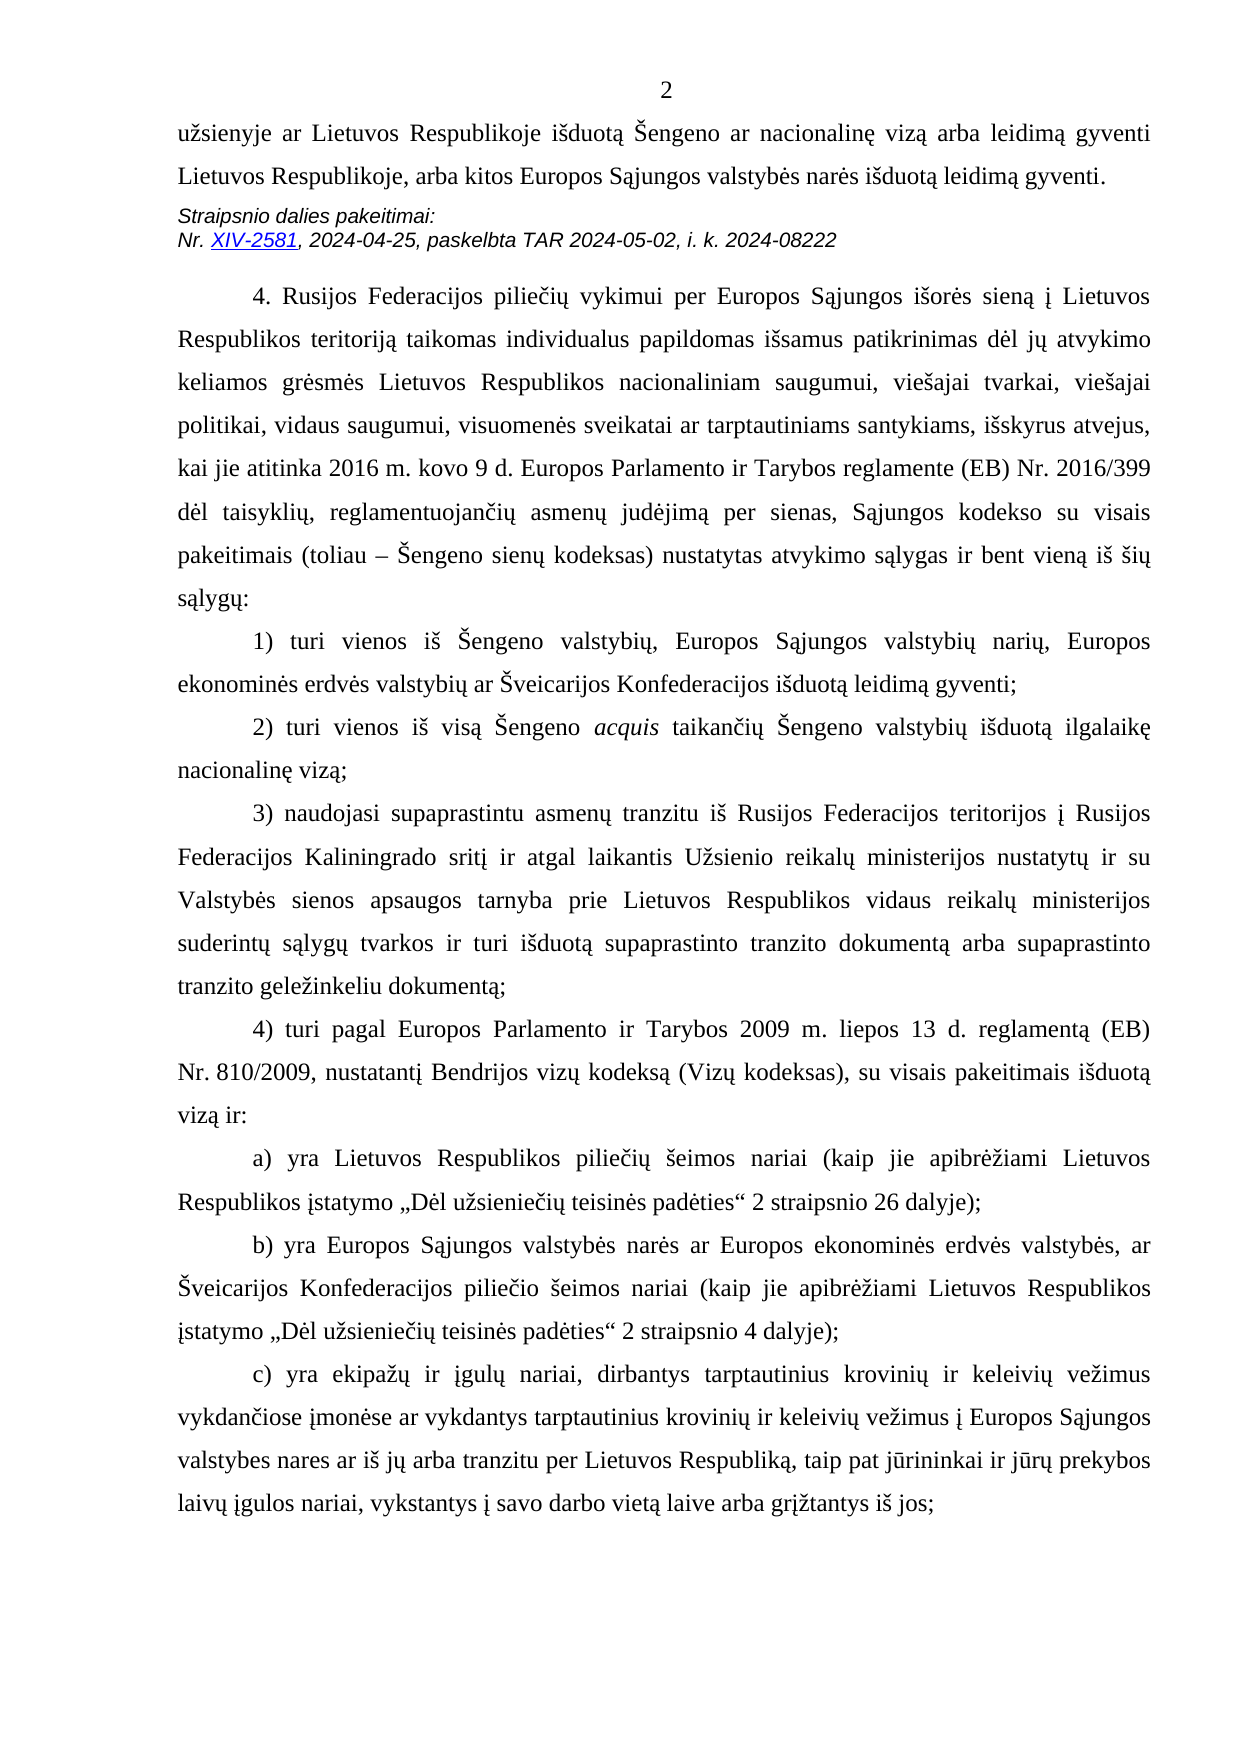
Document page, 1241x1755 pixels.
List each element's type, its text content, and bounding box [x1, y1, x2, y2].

text 3) naudojasi supaprastintu asmenų tranzitu iš Rusijos Federacijos teritorijos į Rusijos Federacijos Kaliningrado sritį ir atgal laikantis Užsienio reikalų ministerijos nustatytų ir su Valstybės sienos apsaugos tarnyba prie Lietuvos Respublikos vidaus reikalų ministerijos suderintų sąlygų tvarkos ir turi išduotą supaprastinto tranzito dokumentą arba supaprastinto tranzito geležinkeliu dokumentą; [177, 798, 1152, 1000]
text a) yra Lietuvos Respublikos piliečių šeimos nariai (kaip jie apibrėžiami Lietuvos Respublikos įstatymo „Dėl užsieniečių teisinės padėties“ 2 straipsnio 26 dalyje); [177, 1143, 1152, 1215]
text užsienyje ar Lietuvos Respublikoje išduotą Šengeno ar nacionalinę vizą arba leidimą gyventi Lietuvos Respublikoje, arba kitos Europos Sąjungos valstybės narės išduotą leidimą gyventi. [177, 118, 1152, 190]
text 1) turi vienos iš Šengeno valstybių, Europos Sąjungos valstybių narių, Europos ekonominės erdvės valstybių ar Šveicarijos Konfederacijos išduotą leidimą gyventi; [177, 626, 1152, 698]
text 4. Rusijos Federacijos piliečių vykimui per Europos Sąjungos išorės sieną į Lietuvos Respublikos teritoriją taikomas individualus papildomas išsamus patikrinimas dėl jų atvykimo keliamos grėsmės Lietuvos Respublikos nacionaliniam saugumui, viešajai tvarkai, viešajai politikai, vidaus saugumui, visuomenės sveikatai ar tarptautiniams santykiams, išskyrus atvejus, kai jie atitinka 2016 m. kovo 9 d. Europos Parlamento ir Tarybos reglamente (EB) Nr. 2016/399 dėl taisyklių, reglamentuojančių asmenų judėjimą per sienas, Sąjungos kodekso su visais pakeitimais (toliau – Šengeno sienų kodeksas) nustatytas atvykimo sąlygas ir bent vieną iš šių sąlygų: [177, 281, 1152, 612]
text Nr. XIV-2581, 2024-04-25, paskelbta TAR 2024-05-02, i. k. 2024-08222 [177, 228, 1152, 252]
text Straipsnio dalies pakeitimai: [177, 204, 1152, 228]
text 4) turi pagal Europos Parlamento ir Tarybos 2009 m. liepos 13 d. reglamentą (EB) Nr. 810/2009, nustatantį Bendrijos vizų kodeksą (Vizų kodeksas), su visais pakeitimais išduotą vizą ir: [177, 1014, 1152, 1129]
text c) yra ekipažų ir įgulų nariai, dirbantys tarptautinius krovinių ir keleivių vežimus vykdančiose įmonėse ar vykdantys tarptautinius krovinių ir keleivių vežimus į Europos Sąjungos valstybes nares ar iš jų arba tranzitu per Lietuvos Respubliką, taip pat jūrininkai ir jūrų prekybos laivų įgulos nariai, vykstantys į savo darbo vietą laive arba grįžtantys iš jos; [177, 1359, 1152, 1517]
text b) yra Europos Sąjungos valstybės narės ar Europos ekonominės erdvės valstybės, ar Šveicarijos Konfederacijos piliečio šeimos nariai (kaip jie apibrėžiami Lietuvos Respublikos įstatymo „Dėl užsieniečių teisinės padėties“ 2 straipsnio 4 dalyje); [177, 1230, 1152, 1345]
text 2) turi vienos iš visą Šengeno acquis taikančių Šengeno valstybių išduotą ilgalaikę nacionalinę vizą; [177, 712, 1152, 784]
